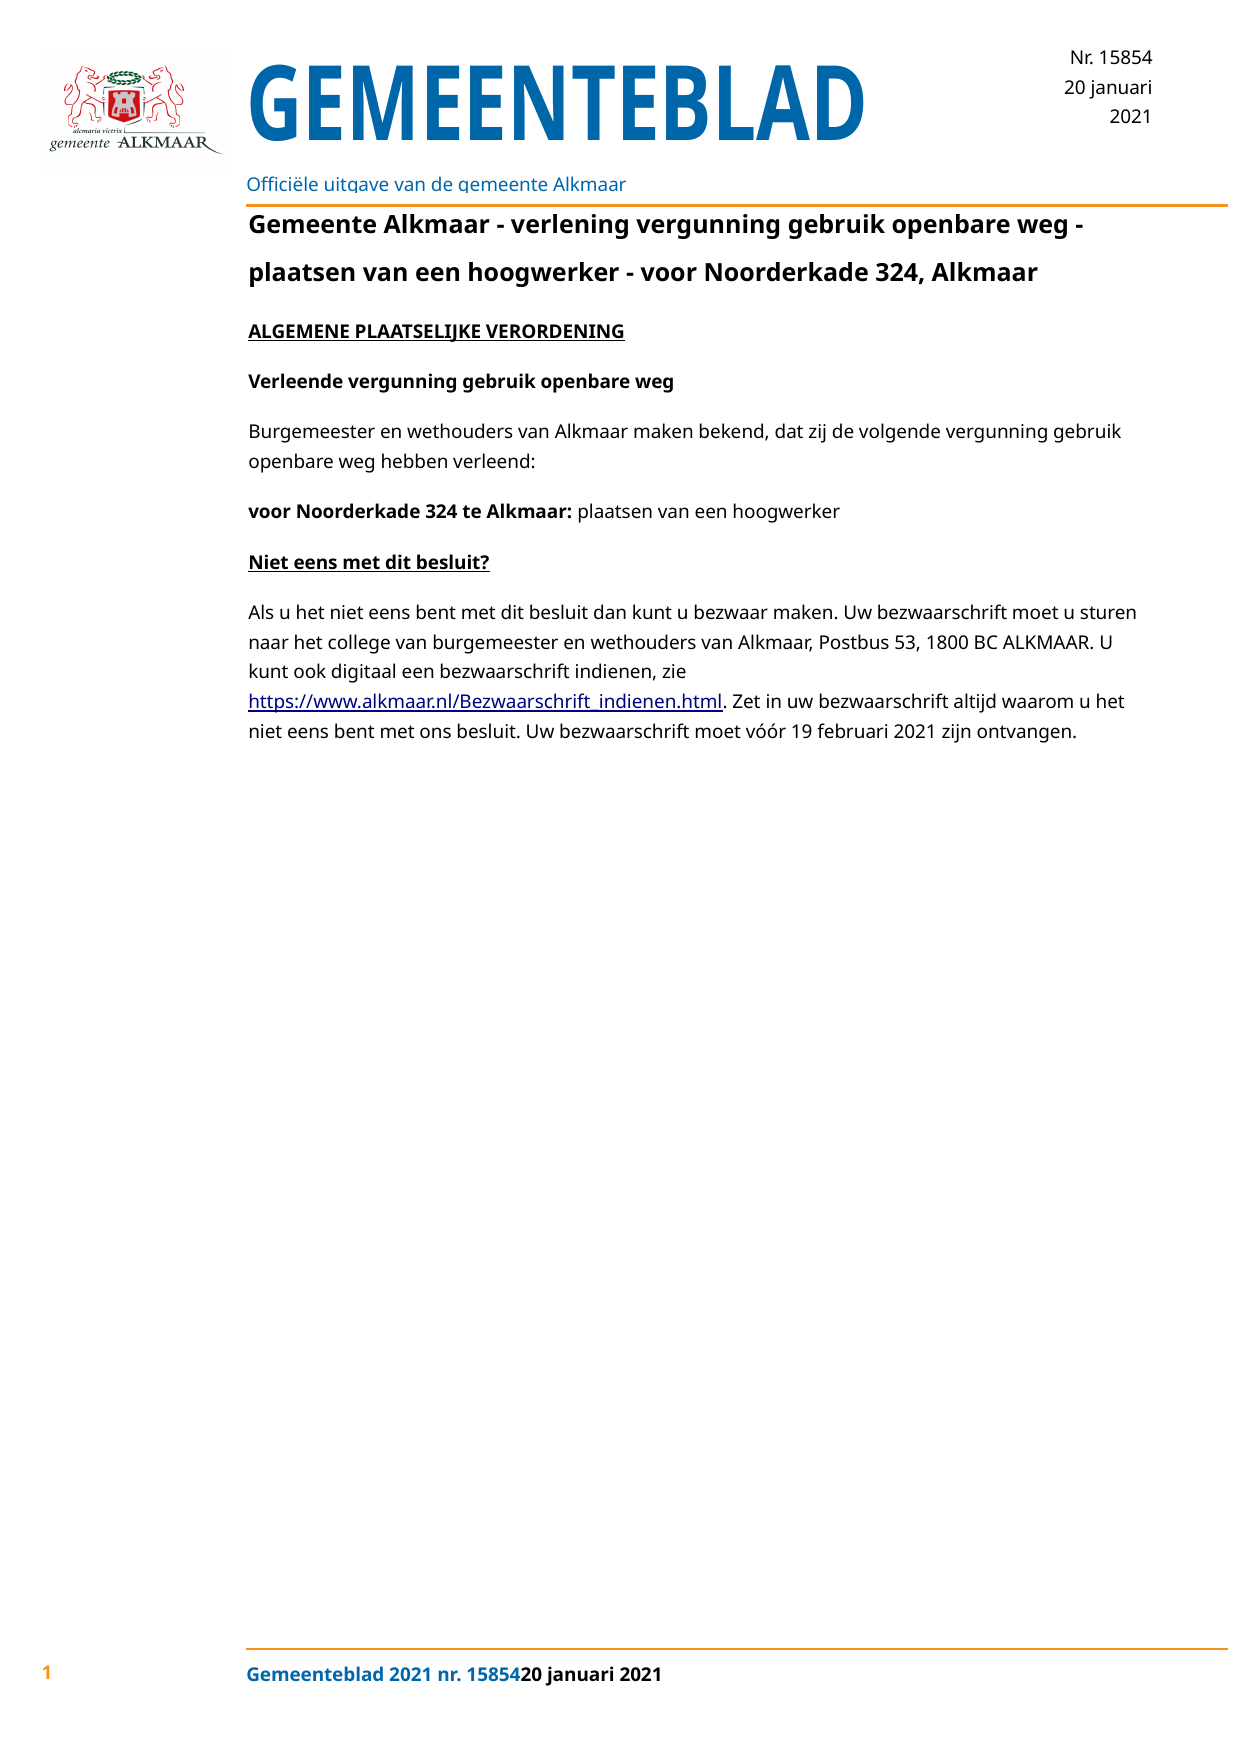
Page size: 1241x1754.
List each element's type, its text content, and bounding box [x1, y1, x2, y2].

text Burgemeester en wethouders van Alkmaar maken bekend, dat zij de volgende vergunning gebruik openbare weg hebben verleend: [248, 419, 1152, 474]
picture [41, 47, 231, 172]
text Gemeente Alkmaar - verlening vergunning gebruik openbare weg - plaatsen van een hoogwerker - voor Noorderkade 324, Alkmaar [248, 207, 1152, 288]
text voor Noorderkade 324 te Alkmaar: plaatsen van een hoogwerker [248, 499, 1152, 524]
text Verleende vergunning gebruik openbare weg [248, 368, 1152, 394]
text Als u het niet eens bent met dit besluit dan kunt u bezwaar maken. Uw bezwaarschrift moet u sturen naar het college van burgemeester en wethouders van Alkmaar, Postbus 53, 1800 BC ALKMAAR. U kunt ook digitaal een bezwaarschrift indienen, zie https://www.alkmaar.nl/Bezwaarschrift_indienen.html. Zet in uw bezwaarschrift altijd waarom u het niet eens bent met ons besluit. Uw bezwaarschrift moet vóór 19 februari 2021 zijn ontvangen. [248, 599, 1152, 744]
text ALGEMENE PLAATSELIJKE VERORDENING [248, 318, 1152, 344]
text Niet eens met dit besluit? [248, 549, 1152, 575]
